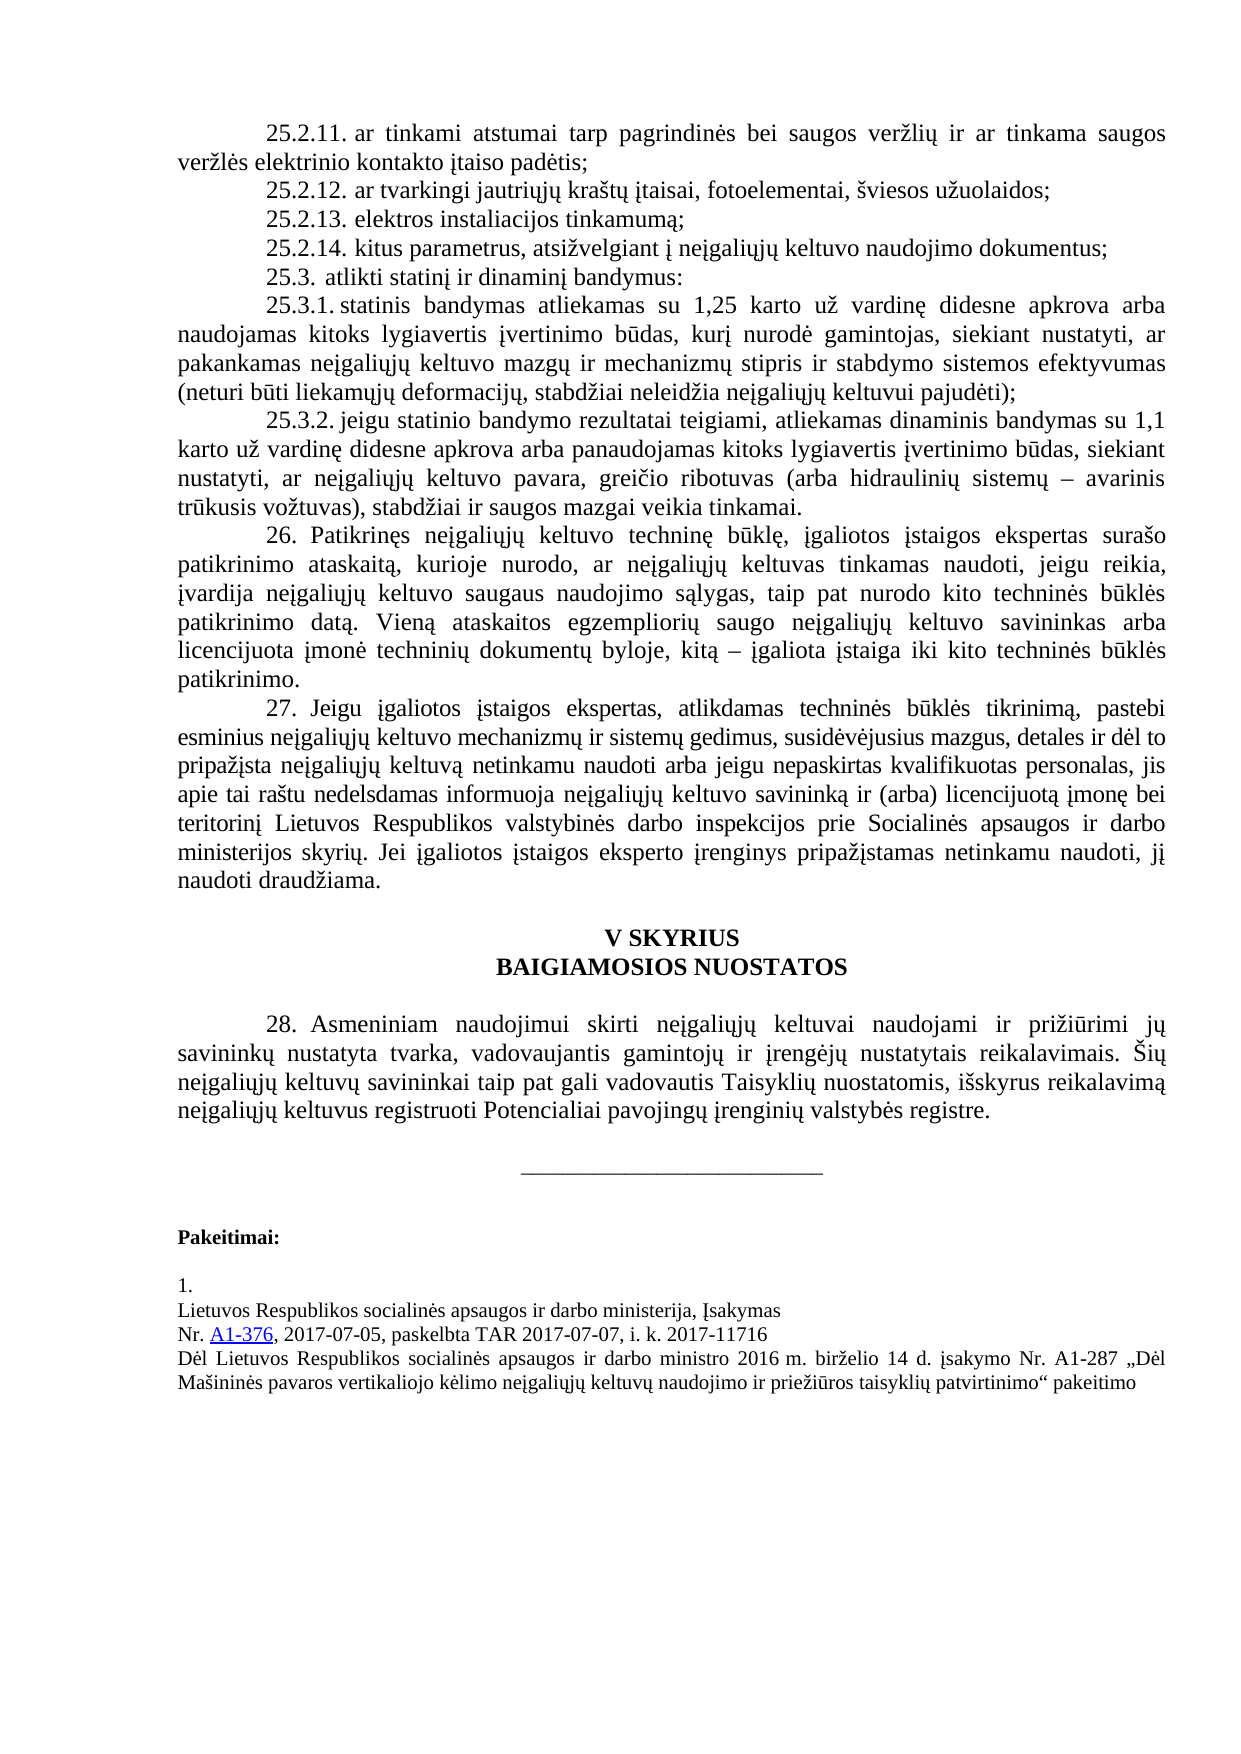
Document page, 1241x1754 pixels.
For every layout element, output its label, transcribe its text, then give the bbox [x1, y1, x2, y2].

text Nr. A1-376, 2017-07-05, paskelbta TAR 2017-07-07, i. k. 2017-11716 [177, 1322, 1167, 1346]
text 25.3.2. jeigu statinio bandymo rezultatai teigiami, atliekamas dinaminis bandymas su 1,1 karto už vardinę didesne apkrova arba panaudojamas kitoks lygiavertis įvertinimo būdas, siekiant nustatyti, ar neįgaliųjų keltuvo pavara, greičio ribotuvas (arba hidraulinių sistemų – avarinis trūkusis vožtuvas), stabdžiai ir saugos mazgai veikia tinkamai. [177, 406, 1167, 521]
text 25.2.14. kitus parametrus, atsižvelgiant į neįgaliųjų keltuvo naudojimo dokumentus; [177, 233, 1167, 262]
text 26. Patikrinęs neįgaliųjų keltuvo techninę būklę, įgaliotos įstaigos ekspertas surašo patikrinimo ataskaitą, kurioje nurodo, ar neįgaliųjų keltuvas tinkamas naudoti, jeigu reikia, įvardija neįgaliųjų keltuvo saugaus naudojimo sąlygas, taip pat nurodo kito techninės būklės patikrinimo datą. Vieną ataskaitos egzempliorių saugo neįgaliųjų keltuvo savininkas arba licencijuota įmonė techninių dokumentų byloje, kitą – įgaliota įstaiga iki kito techninės būklės patikrinimo. [177, 521, 1167, 693]
text 25.3. atlikti statinį ir dinaminį bandymus: [177, 262, 1167, 291]
text Dėl Lietuvos Respublikos socialinės apsaugos ir darbo ministro 2016 m. birželio 14 d. įsakymo Nr. A1-287 „Dėl Mašininės pavaros vertikaliojo kėlimo neįgaliųjų keltuvų naudojimo ir priežiūros taisyklių patvirtinimo“ pakeitimo [177, 1346, 1167, 1394]
text Pakeitimai: [177, 1225, 1167, 1249]
text Lietuvos Respublikos socialinės apsaugos ir darbo ministerija, Įsakymas [177, 1297, 1167, 1322]
text 25.2.13. elektros instaliacijos tinkamumą; [177, 204, 1167, 233]
text Baigiamosios nuostatos [177, 952, 1167, 981]
text _____________________________ [177, 1153, 1167, 1177]
text 28. Asmeniniam naudojimui skirti neįgaliųjų keltuvai naudojami ir prižiūrimi jų savininkų nustatyta tvarka, vadovaujantis gamintojų ir įrengėjų nustatytais reikalavimais. Šių neįgaliųjų keltuvų savininkai taip pat gali vadovautis Taisyklių nuostatomis, išskyrus reikalavimą neįgaliųjų keltuvus registruoti Potencialiai pavojingų įrenginių valstybės registre. [177, 1009, 1167, 1124]
text 25.2.11. ar tinkami atstumai tarp pagrindinės bei saugos veržlių ir ar tinkama saugos veržlės elektrinio kontakto įtaiso padėtis; [177, 118, 1167, 176]
text 25.3.1. statinis bandymas atliekamas su 1,25 karto už vardinę didesne apkrova arba naudojamas kitoks lygiavertis įvertinimo būdas, kurį nurodė gamintojas, siekiant nustatyti, ar pakankamas neįgaliųjų keltuvo mazgų ir mechanizmų stipris ir stabdymo sistemos efektyvumas (neturi būti liekamųjų deformacijų, stabdžiai neleidžia neįgaliųjų keltuvui pajudėti); [177, 291, 1167, 406]
text V SKYRIUS [177, 923, 1167, 952]
text 1. [177, 1273, 1167, 1297]
text 27. Jeigu įgaliotos įstaigos ekspertas, atlikdamas techninės būklės tikrinimą, pastebi esminius neįgaliųjų keltuvo mechanizmų ir sistemų gedimus, susidėvėjusius mazgus, detales ir dėl to pripažįsta neįgaliųjų keltuvą netinkamu naudoti arba jeigu nepaskirtas kvalifikuotas personalas, jis apie tai raštu nedelsdamas informuoja neįgaliųjų keltuvo savininką ir (arba) licencijuotą įmonę bei teritorinį Lietuvos Respublikos valstybinės darbo inspekcijos prie Socialinės apsaugos ir darbo ministerijos skyrių. Jei įgaliotos įstaigos eksperto įrenginys pripažįstamas netinkamu naudoti, jį naudoti draudžiama. [177, 693, 1167, 894]
text 25.2.12. ar tvarkingi jautriųjų kraštų įtaisai, fotoelementai, šviesos užuolaidos; [177, 176, 1167, 204]
